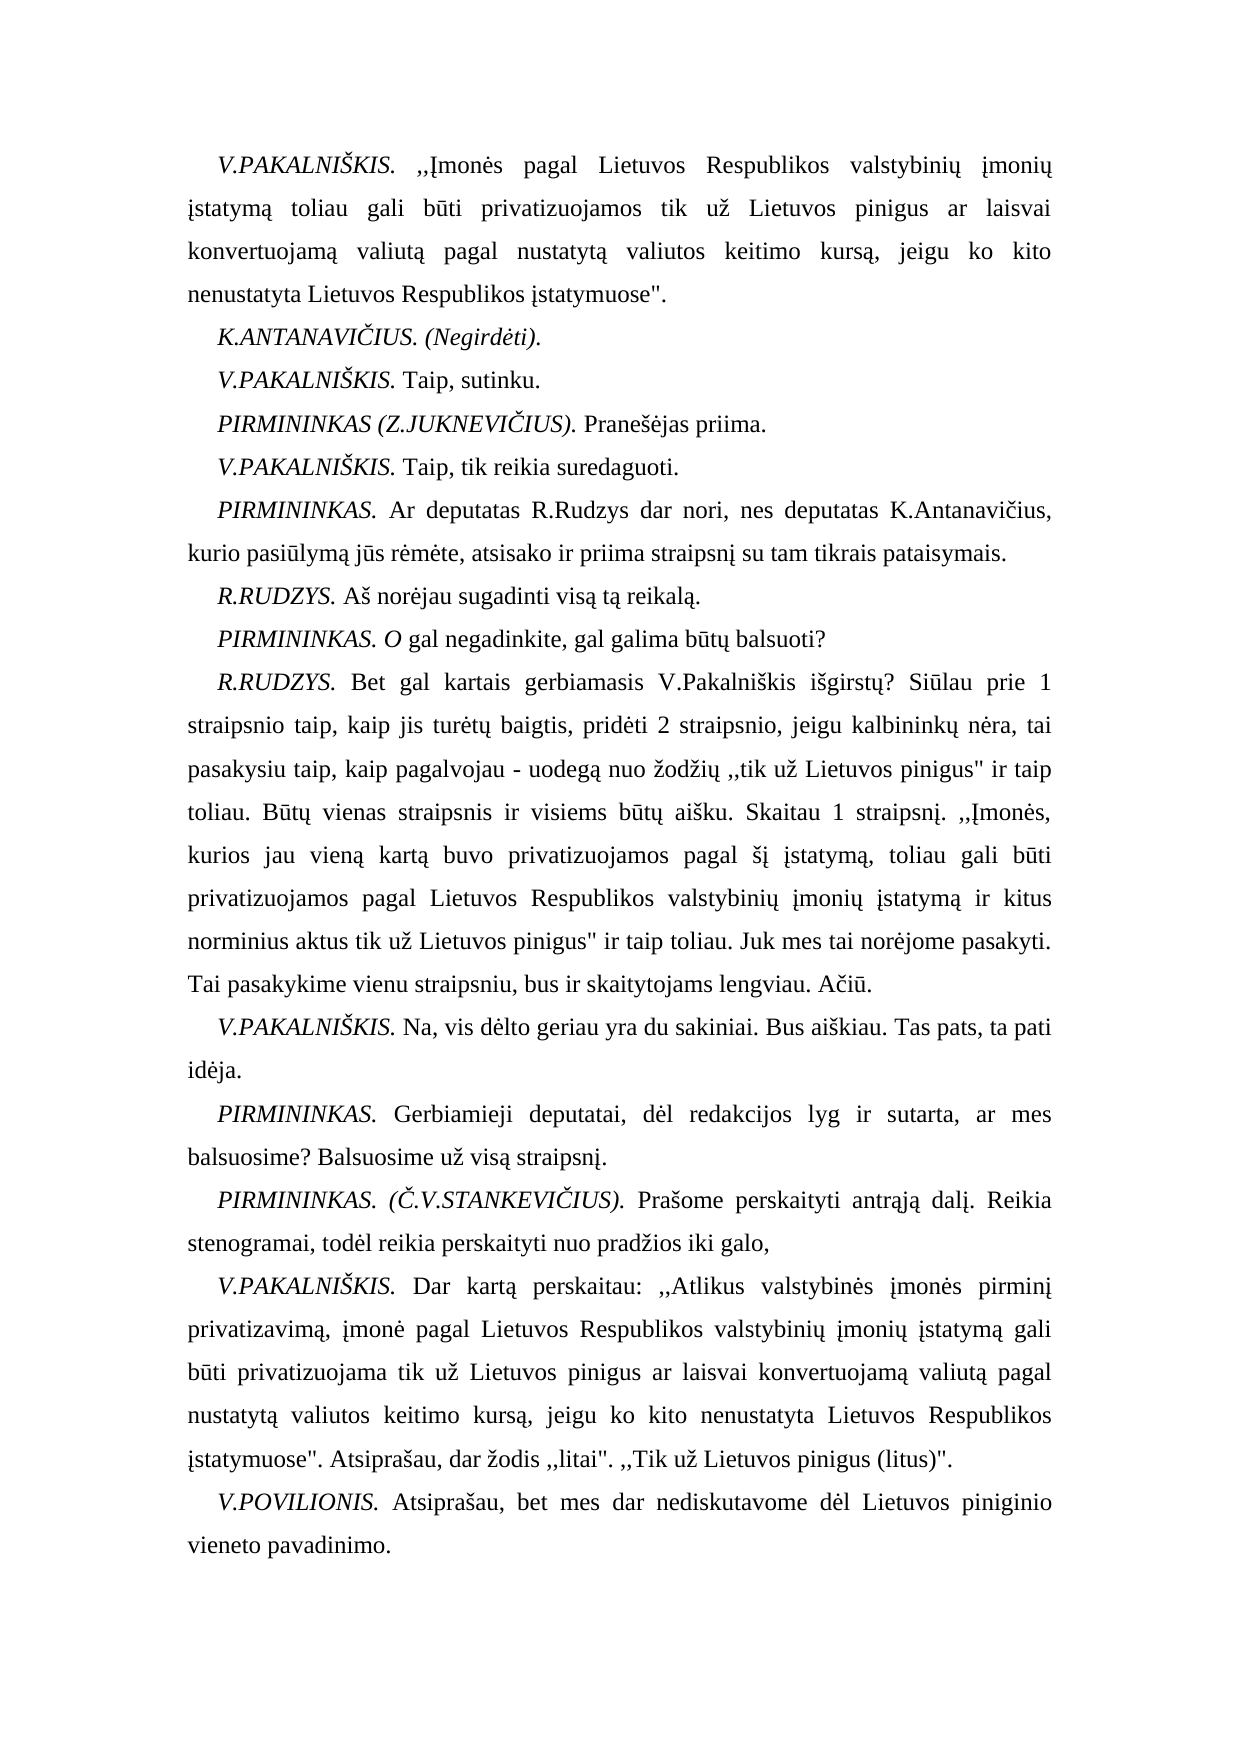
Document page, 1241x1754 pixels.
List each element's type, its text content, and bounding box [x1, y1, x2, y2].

text R.RUDZYS. Bet gal kartais gerbiamasis V.Pakalniškis išgirstų? Siūlau prie 1 straipsnio taip, kaip jis turėtų baigtis, pridėti 2 straipsnio, jeigu kalbininkų nėra, tai pasakysiu taip, kaip pagalvojau - uodegą nuo žodžių ,,tik už Lietuvos pinigus" ir taip toliau. Būtų vienas straipsnis ir visiems būtų aišku. Skaitau 1 straipsnį. ,,Įmonės, kurios jau vieną kartą buvo privatizuojamos pagal šį įstatymą, toliau gali būti privatizuojamos pagal Lietuvos Respublikos valstybinių įmonių įstatymą ir kitus norminius aktus tik už Lietuvos pinigus" ir taip toliau. Juk mes tai norėjome pasakyti. Tai pasakykime vienu straipsniu, bus ir skaitytojams lengviau. Ačiū. [187, 667, 1053, 998]
text K.ANTANAVIČIUS. (Negirdėti). [187, 322, 1053, 351]
text PIRMININKAS. (Č.V.STANKEVIČIUS). Prašome perskaityti antrąją dalį. Reikia stenogramai, todėl reikia perskaityti nuo pradžios iki galo, [187, 1185, 1053, 1257]
text V.PAKALNIŠKIS. ,,Įmonės pagal Lietuvos Respublikos valstybinių įmonių įstatymą toliau gali būti privatizuojamos tik už Lietuvos pinigus ar laisvai konvertuojamą valiutą pagal nustatytą valiutos keitimo kursą, jeigu ko kito nenustatyta Lietuvos Respublikos įstatymuose". [187, 150, 1053, 308]
text V.PAKALNIŠKIS. Taip, sutinku. [187, 366, 1053, 394]
text V.POVILIONIS. Atsiprašau, bet mes dar nediskutavome dėl Lietuvos piniginio vieneto pavadinimo. [187, 1487, 1053, 1559]
text PIRMININKAS. Ar deputatas R.Rudzys dar nori, nes deputatas K.Antanavičius, kurio pasiūlymą jūs rėmėte, atsisako ir priima straipsnį su tam tikrais pataisymais. [187, 495, 1053, 567]
text V.PAKALNIŠKIS. Taip, tik reikia suredaguoti. [187, 452, 1053, 481]
text R.RUDZYS. Aš norėjau sugadinti visą tą reikalą. [187, 581, 1053, 610]
text PIRMININKAS (Z.JUKNEVIČIUS). Pranešėjas priima. [187, 409, 1053, 437]
text V.PAKALNIŠKIS. Na, vis dėlto geriau yra du sakiniai. Bus aiškiau. Tas pats, ta pati idėja. [187, 1012, 1053, 1084]
text V.PAKALNIŠKIS. Dar kartą perskaitau: ,,Atlikus valstybinės įmonės pirminį privatizavimą, įmonė pagal Lietuvos Respublikos valstybinių įmonių įstatymą gali būti privatizuojama tik už Lietuvos pinigus ar laisvai konvertuojamą valiutą pagal nustatytą valiutos keitimo kursą, jeigu ko kito nenustatyta Lietuvos Respublikos įstatymuose". Atsiprašau, dar žodis ,,litai". ,,Tik už Lietuvos pinigus (litus)". [187, 1271, 1053, 1472]
text PIRMININKAS. Gerbiamieji deputatai, dėl redakcijos lyg ir sutarta, ar mes balsuosime? Balsuosime už visą straipsnį. [187, 1099, 1053, 1171]
text PIRMININKAS. O gal negadinkite, gal galima būtų balsuoti? [187, 624, 1053, 653]
